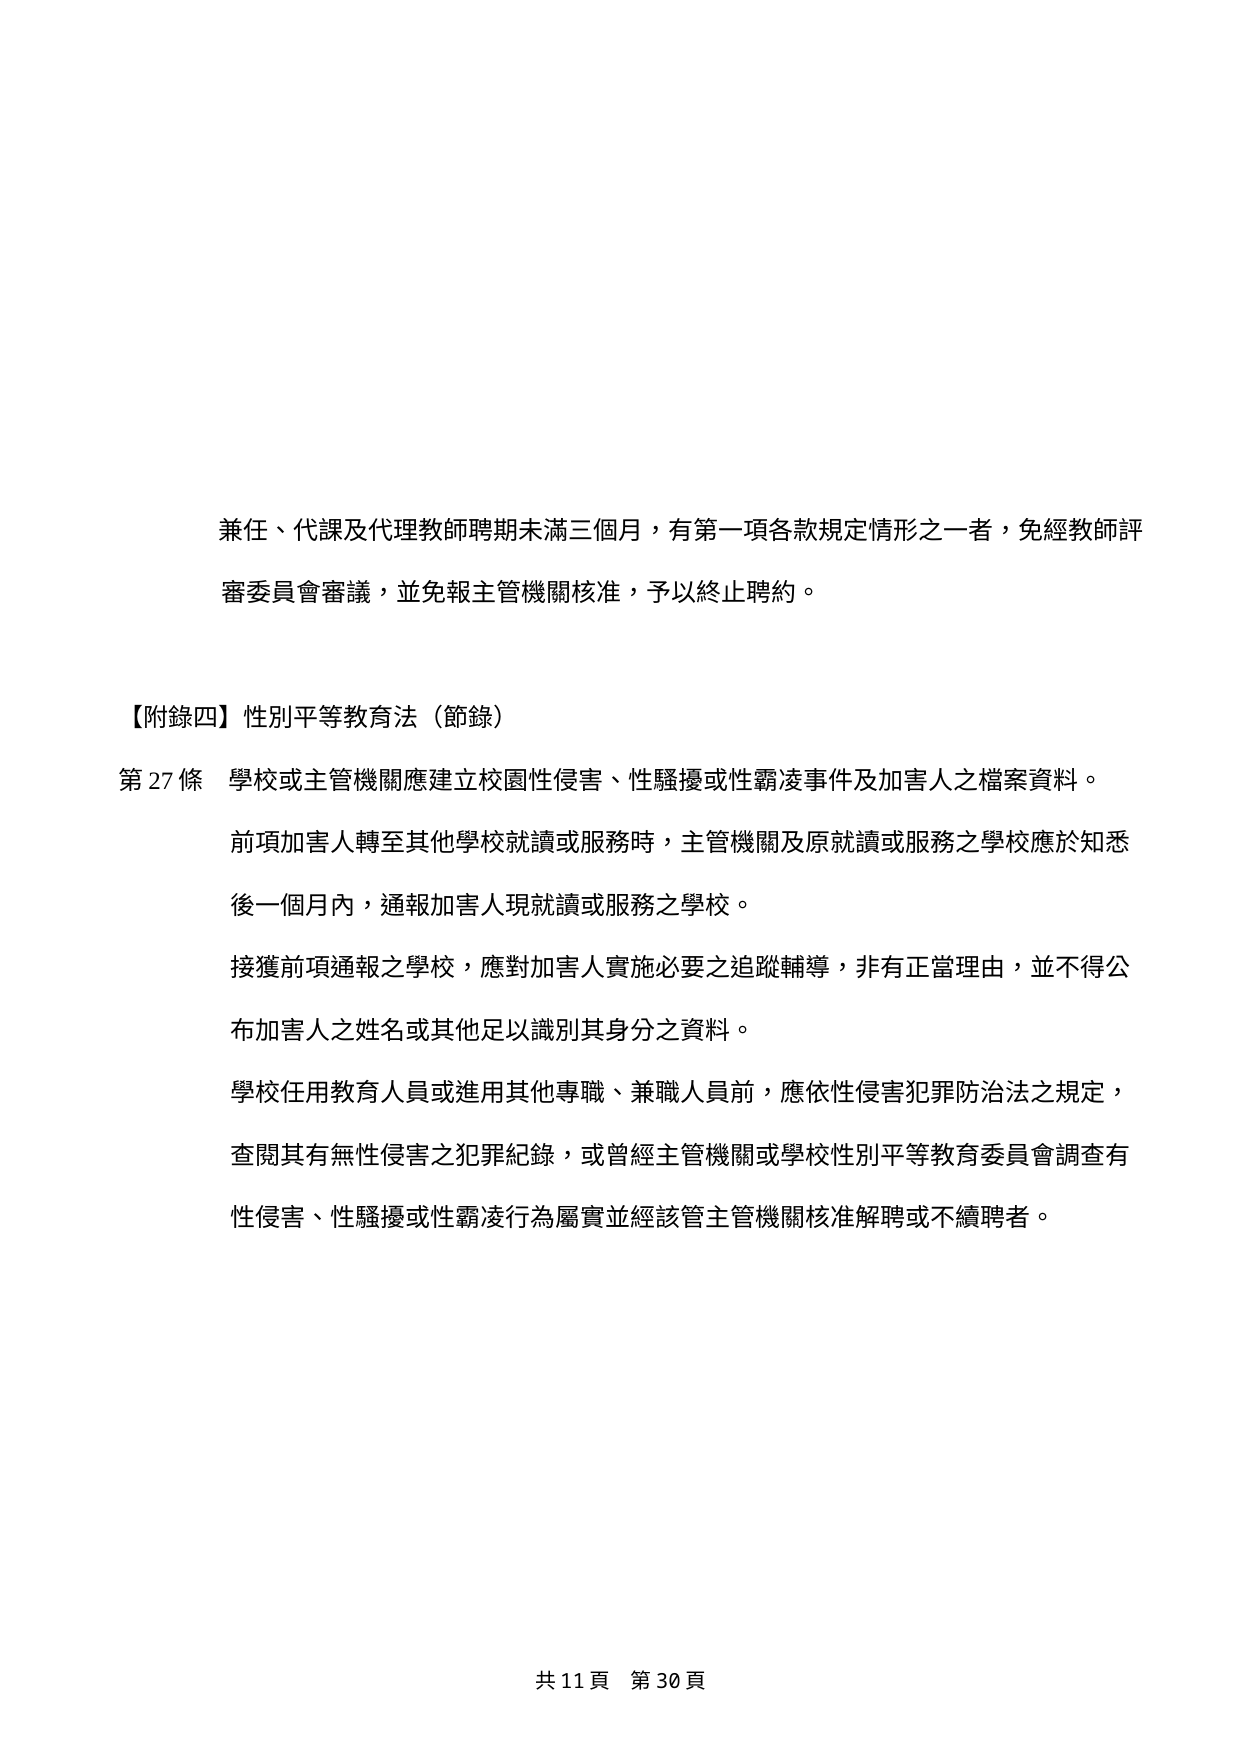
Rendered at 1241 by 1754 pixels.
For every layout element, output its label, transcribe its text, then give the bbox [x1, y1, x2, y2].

text 性侵害、性騷擾或性霸凌行為屬實並經該管主管機關核准解聘或不續聘者。 [118, 1174, 1152, 1237]
text 兼任、代課及代理教師聘期未滿三個月，有第一項各款規定情形之一者，免經教師評審委員會審議，並免報主管機關核准，予以終止聘約。 [218, 487, 1152, 612]
text 查閱其有無性侵害之犯罪紀錄，或曾經主管機關或學校性別平等教育委員會調查有 [118, 1112, 1152, 1174]
text 前項加害人轉至其他學校就讀或服務時，主管機關及原就讀或服務之學校應於知悉 [118, 799, 1152, 862]
text 布加害人之姓名或其他足以識別其身分之資料。 [118, 987, 1152, 1049]
text 【附錄四】性別平等教育法（節錄） [118, 674, 1152, 737]
text 第27條 學校或主管機關應建立校園性侵害、性騷擾或性霸凌事件及加害人之檔案資料。 [118, 737, 1152, 799]
text 學校任用教育人員或進用其他專職、兼職人員前，應依性侵害犯罪防治法之規定， [118, 1049, 1152, 1112]
text 後一個月內，通報加害人現就讀或服務之學校。 [118, 862, 1152, 924]
text 接獲前項通報之學校，應對加害人實施必要之追蹤輔導，非有正當理由，並不得公 [118, 924, 1152, 987]
